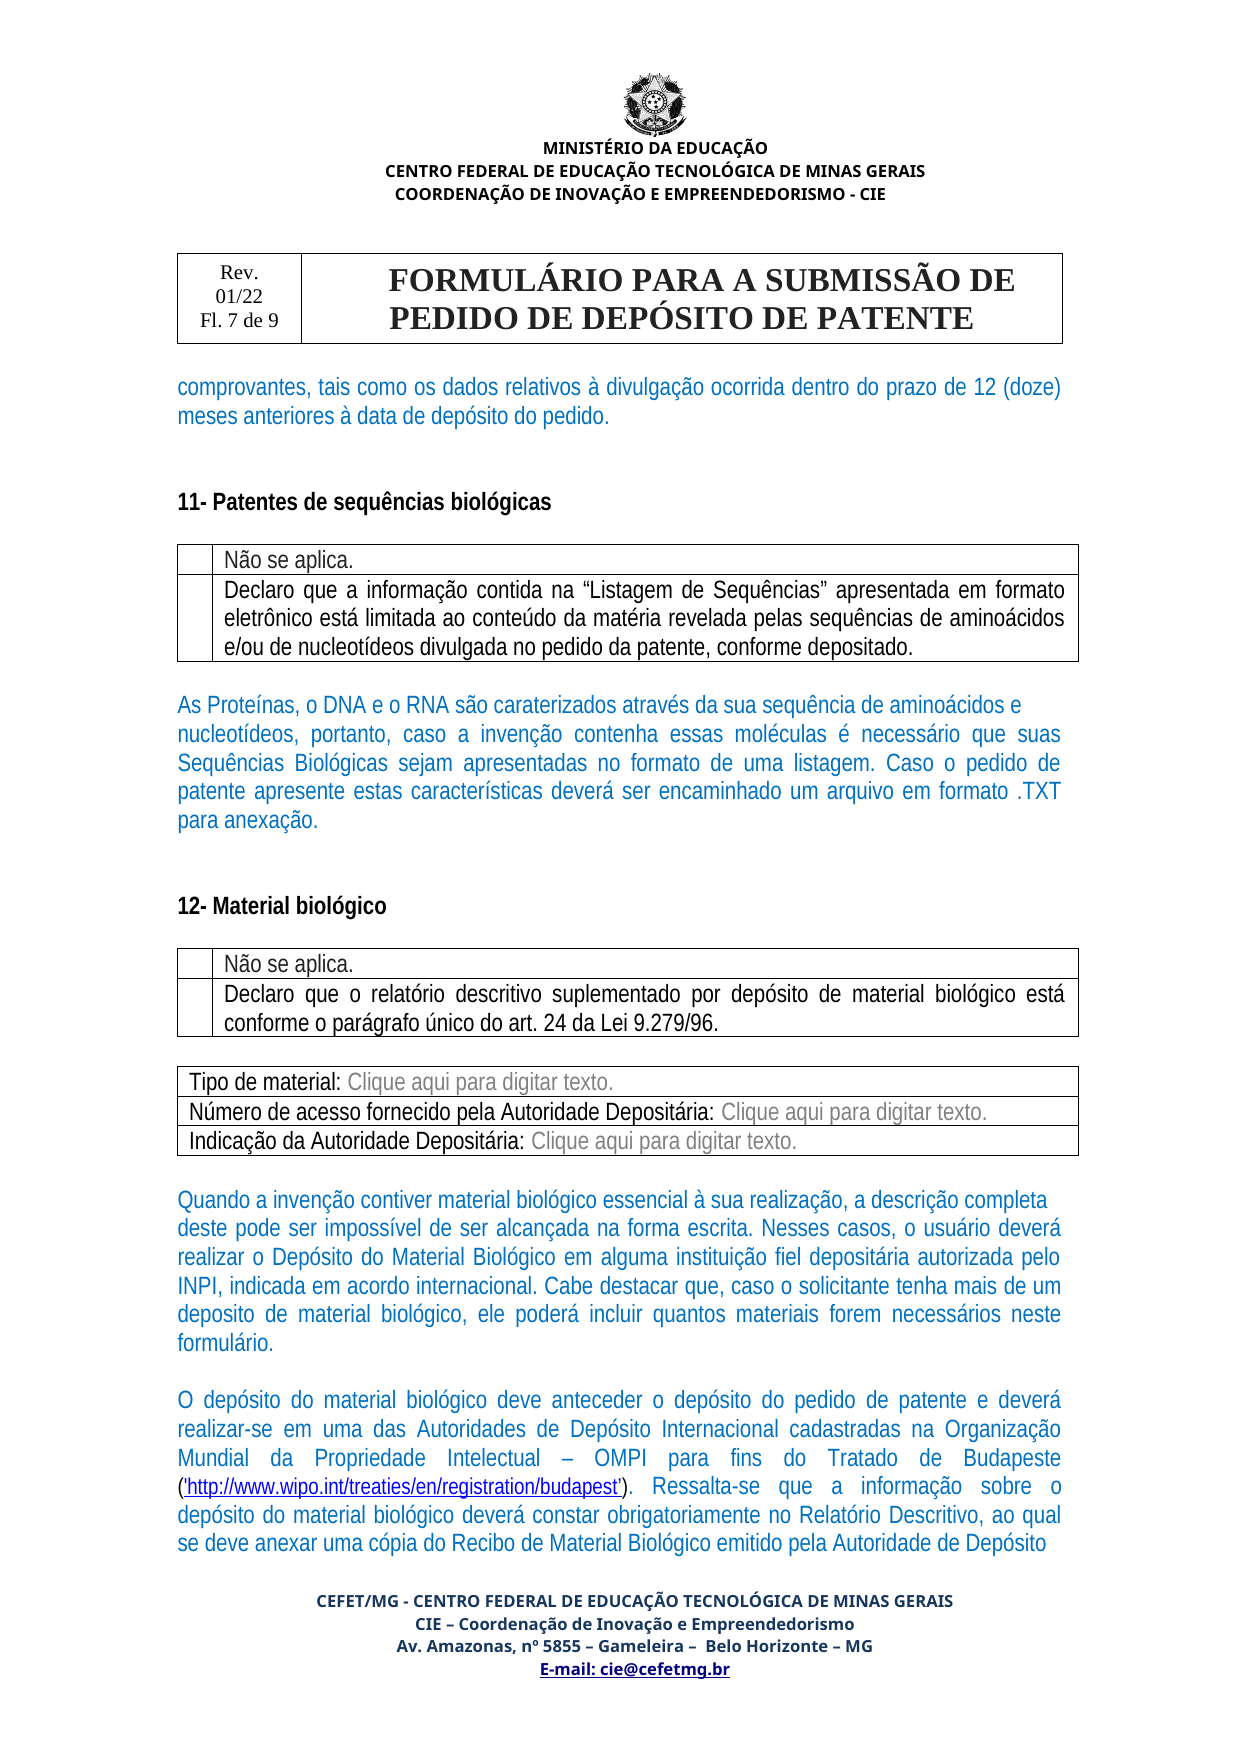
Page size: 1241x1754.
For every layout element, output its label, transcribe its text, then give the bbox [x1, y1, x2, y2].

table_cell [178, 979, 212, 1036]
table_header Não se aplica. [213, 949, 1078, 978]
text nucleotídeos, portanto, caso a invenção contenha essas moléculas é necessário que suas Sequências Biológicas sejam apresentadas no formato de uma listagem. Caso o pedido de patente apresente estas características deverá ser encaminhado um arquivo em formato .TXT para anexação. [177, 719, 1063, 834]
picture [623, 73, 687, 137]
table_header FORMULÁRIO PARA A SUBMISSÃO DE PEDIDO DE DEPÓSITO DE PATENTE [302, 254, 1062, 342]
table_header Não se aplica. [213, 545, 1078, 574]
text O depósito do material biológico deve anteceder o depósito do pedido de patente e deverá realizar-se em uma das Autoridades de Depósito Internacional cadastradas na Organização Mundial da Propriedade Intelectual – OMPI para fins do Tratado de Budapeste ('http://www.wipo.int/treaties/en/registration/budapest’). Ressalta-se que a informação sobre o depósito do material biológico deverá constar obrigatoriamente no Relatório Descritivo, ao qual se deve anexar uma cópia do Recibo de Material Biológico emitido pela Autoridade de Depósito [177, 1385, 1063, 1557]
text comprovantes, tais como os dados relativos à divulgação ocorrida dentro do prazo de 12 (doze) meses anteriores à data de depósito do pedido. [177, 372, 1063, 429]
table_header Rev. 01/22 Fl. 7 de 9 [178, 254, 301, 342]
table_cell [178, 575, 212, 661]
table_cell Declaro que o relatório descritivo suplementado por depósito de material biológico está conforme o parágrafo único do art. 24 da Lei 9.279/96. [213, 979, 1078, 1036]
text Quando a invenção contiver material biológico essencial à sua realização, a descrição completa [177, 1185, 1063, 1213]
text 11- Patentes de sequências biológicas [177, 487, 1063, 515]
table_header Tipo de material: Clique aqui para digitar texto. [178, 1067, 1078, 1096]
text As Proteínas, o DNA e o RNA são caraterizados através da sua sequência de aminoácidos e [177, 690, 1063, 719]
table_header [178, 545, 212, 574]
table_cell Número de acesso fornecido pela Autoridade Depositária: Clique aqui para digitar texto. [178, 1097, 1078, 1125]
table_cell Indicação da Autoridade Depositária: Clique aqui para digitar texto. [178, 1126, 1078, 1155]
table_cell Declaro que a informação contida na “Listagem de Sequências” apresentada em formato eletrônico está limitada ao conteúdo da matéria revelada pelas sequências de aminoácidos e/ou de nucleotídeos divulgada no pedido da patente, conforme depositado. [213, 575, 1078, 661]
text deste pode ser impossível de ser alcançada na forma escrita. Nesses casos, o usuário deverá realizar o Depósito do Material Biológico em alguma instituição fiel depositária autorizada pelo INPI, indicada em acordo internacional. Cabe destacar que, caso o solicitante tenha mais de um deposito de material biológico, ele poderá incluir quantos materiais forem necessários neste formulário. [177, 1213, 1063, 1357]
table_header [178, 949, 212, 978]
text 12- Material biológico [177, 891, 1063, 919]
